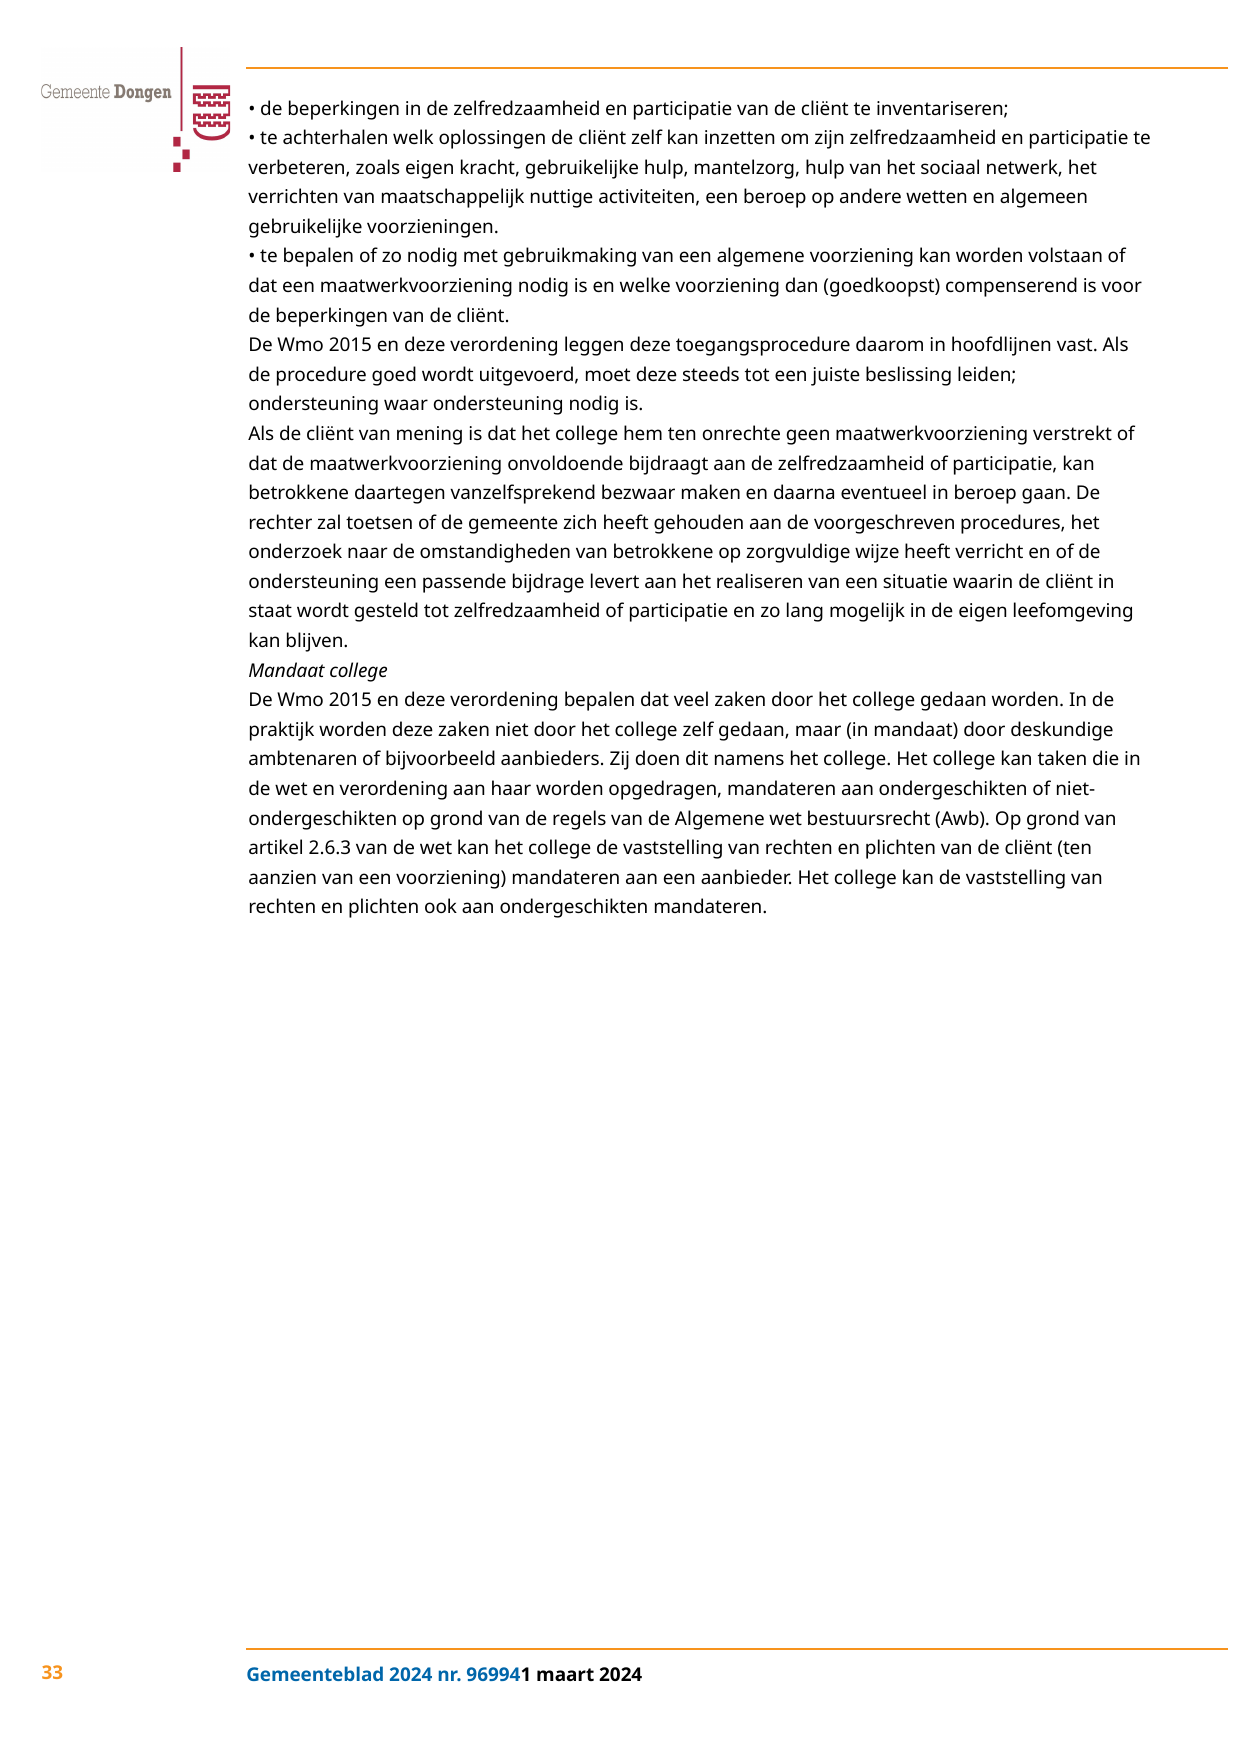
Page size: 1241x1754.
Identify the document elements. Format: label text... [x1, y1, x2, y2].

picture [41, 47, 231, 172]
text De Wmo 2015 en deze verordening leggen deze toegangsprocedure daarom in hoofdlijnen vast. Als de procedure goed wordt uitgevoerd, moet deze steeds tot een juiste beslissing leiden; ondersteuning waar ondersteuning nodig is. [248, 331, 1152, 416]
text • de beperkingen in de zelfredzaamheid en participatie van de cliënt te inventariseren; [248, 95, 1152, 121]
text De Wmo 2015 en deze verordening bepalen dat veel zaken door het college gedaan worden. In de praktijk worden deze zaken niet door het college zelf gedaan, maar (in mandaat) door deskundige ambtenaren of bijvoorbeeld aanbieders. Zij doen dit namens het college. Het college kan taken die in de wet en verordening aan haar worden opgedragen, mandateren aan ondergeschikten of niet-ondergeschikten op grond van de regels van de Algemene wet bestuursrecht (Awb). Op grond van artikel 2.6.3 van de wet kan het college de vaststelling van rechten en plichten van de cliënt (ten aanzien van een voorziening) mandateren aan een aanbieder. Het college kan de vaststelling van rechten en plichten ook aan ondergeschikten mandateren. [248, 686, 1152, 919]
text Als de cliënt van mening is dat het college hem ten onrechte geen maatwerkvoorziening verstrekt of dat de maatwerkvoorziening onvoldoende bijdraagt aan de zelfredzaamheid of participatie, kan betrokkene daartegen vanzelfsprekend bezwaar maken en daarna eventueel in beroep gaan. De rechter zal toetsen of de gemeente zich heeft gehouden aan de voorgeschreven procedures, het onderzoek naar de omstandigheden van betrokkene op zorgvuldige wijze heeft verricht en of de ondersteuning een passende bijdrage levert aan het realiseren van een situatie waarin de cliënt in staat wordt gesteld tot zelfredzaamheid of participatie en zo lang mogelijk in de eigen leefomgeving kan blijven. [248, 420, 1152, 653]
text • te achterhalen welk oplossingen de cliënt zelf kan inzetten om zijn zelfredzaamheid en participatie te verbeteren, zoals eigen kracht, gebruikelijke hulp, mantelzorg, hulp van het sociaal netwerk, het verrichten van maatschappelijk nuttige activiteiten, een beroep op andere wetten en algemeen gebruikelijke voorzieningen. [248, 124, 1152, 239]
text • te bepalen of zo nodig met gebruikmaking van een algemene voorziening kan worden volstaan of dat een maatwerkvoorziening nodig is en welke voorziening dan (goedkoopst) compenserend is voor de beperkingen van de cliënt. [248, 243, 1152, 328]
text Mandaat college [248, 657, 1152, 683]
